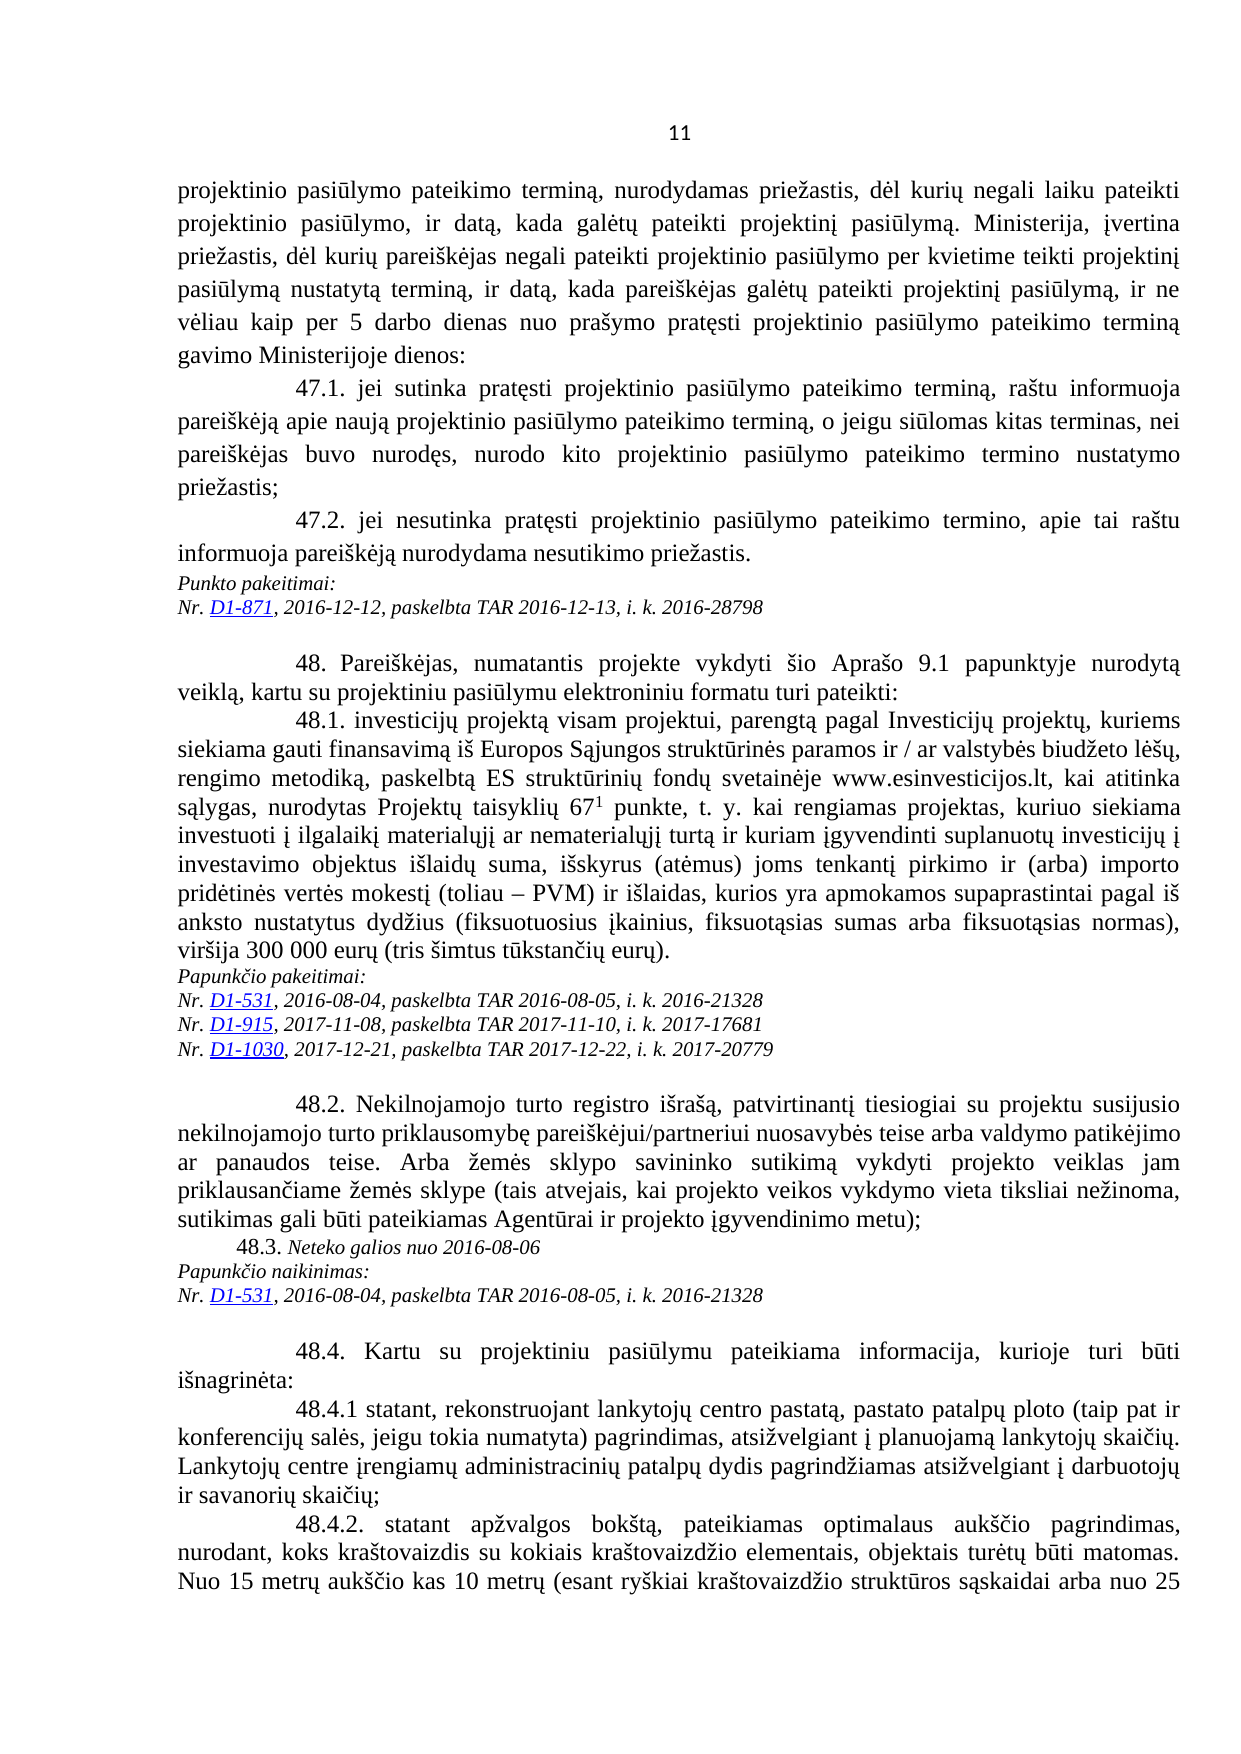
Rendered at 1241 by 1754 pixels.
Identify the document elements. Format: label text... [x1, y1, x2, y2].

text Nr. D1-1030, 2017-12-21, paskelbta TAR 2017-12-22, i. k. 2017-20779 [177, 1036, 1181, 1061]
text 48.4. Kartu su projektiniu pasiūlymu pateikiama informacija, kurioje turi būti išnagrinėta: [177, 1336, 1181, 1394]
text 48.3. Neteko galios nuo 2016-08-06 [177, 1233, 1181, 1259]
text Papunkčio pakeitimai: [177, 964, 1181, 988]
text 47.1. jei sutinka pratęsti projektinio pasiūlymo pateikimo terminą, raštu informuoja pareiškėją apie naują projektinio pasiūlymo pateikimo terminą, o jeigu siūlomas kitas terminas, nei pareiškėjas buvo nurodęs, nurodo kito projektinio pasiūlymo pateikimo termino nustatymo priežastis; [177, 373, 1181, 501]
text Nr. D1-915, 2017-11-08, paskelbta TAR 2017-11-10, i. k. 2017-17681 [177, 1012, 1181, 1036]
text Nr. D1-531, 2016-08-04, paskelbta TAR 2016-08-05, i. k. 2016-21328 [177, 1283, 1181, 1307]
text 48. Pareiškėjas, numatantis projekte vykdyti šio Aprašo 9.1 papunktyje nurodytą veiklą, kartu su projektiniu pasiūlymu elektroniniu formatu turi pateikti: [177, 648, 1181, 706]
text Punkto pakeitimai: [177, 571, 1181, 595]
text 48.4.2. statant apžvalgos bokštą, pateikiamas optimalaus aukščio pagrindimas, nurodant, koks kraštovaizdis su kokiais kraštovaizdžio elementais, objektais turėtų būti matomas. Nuo 15 metrų aukščio kas 10 metrų (esant ryškiai kraštovaizdžio struktūros sąskaidai arba nuo 25 [177, 1509, 1181, 1595]
text 47.2. jei nesutinka pratęsti projektinio pasiūlymo pateikimo termino, apie tai raštu informuoja pareiškėją nurodydama nesutikimo priežastis. [177, 505, 1181, 567]
text 48.4.1 statant, rekonstruojant lankytojų centro pastatą, pastato patalpų ploto (taip pat ir konferencijų salės, jeigu tokia numatyta) pagrindimas, atsižvelgiant į planuojamą lankytojų skaičių. Lankytojų centre įrengiamų administracinių patalpų dydis pagrindžiamas atsižvelgiant į darbuotojų ir savanorių skaičių; [177, 1394, 1181, 1509]
text projektinio pasiūlymo pateikimo terminą, nurodydamas priežastis, dėl kurių negali laiku pateikti projektinio pasiūlymo, ir datą, kada galėtų pateikti projektinį pasiūlymą. Ministerija, įvertina priežastis, dėl kurių pareiškėjas negali pateikti projektinio pasiūlymo per kvietime teikti projektinį pasiūlymą nustatytą terminą, ir datą, kada pareiškėjas galėtų pateikti projektinį pasiūlymą, ir ne vėliau kaip per 5 darbo dienas nuo prašymo pratęsti projektinio pasiūlymo pateikimo terminą gavimo Ministerijoje dienos: [177, 175, 1181, 369]
text Nr. D1-531, 2016-08-04, paskelbta TAR 2016-08-05, i. k. 2016-21328 [177, 988, 1181, 1012]
text Nr. D1-871, 2016-12-12, paskelbta TAR 2016-12-13, i. k. 2016-28798 [177, 595, 1181, 619]
text 48.2. Nekilnojamojo turto registro išrašą, patvirtinantį tiesiogiai su projektu susijusio nekilnojamojo turto priklausomybę pareiškėjui/partneriui nuosavybės teise arba valdymo patikėjimo ar panaudos teise. Arba žemės sklypo savininko sutikimą vykdyti projekto veiklas jam priklausančiame žemės sklype (tais atvejais, kai projekto veikos vykdymo vieta tiksliai nežinoma, sutikimas gali būti pateikiamas Agentūrai ir projekto įgyvendinimo metu); [177, 1089, 1181, 1233]
text 48.1. investicijų projektą visam projektui, parengtą pagal Investicijų projektų, kuriems siekiama gauti finansavimą iš Europos Sąjungos struktūrinės paramos ir / ar valstybės biudžeto lėšų, rengimo metodiką, paskelbtą ES struktūrinių fondų svetainėje www.esinvesticijos.lt, kai atitinka sąlygas, nurodytas Projektų taisyklių 671 punkte, t. y. kai rengiamas projektas, kuriuo siekiama investuoti į ilgalaikį materialųjį ar nematerialųjį turtą ir kuriam įgyvendinti suplanuotų investicijų į investavimo objektus išlaidų suma, išskyrus (atėmus) joms tenkantį pirkimo ir (arba) importo pridėtinės vertės mokestį (toliau – PVM) ir išlaidas, kurios yra apmokamos supaprastintai pagal iš anksto nustatytus dydžius (fiksuotuosius įkainius, fiksuotąsias sumas arba fiksuotąsias normas), viršija 300 000 eurų (tris šimtus tūkstančių eurų). [177, 706, 1181, 964]
text Papunkčio naikinimas: [177, 1259, 1181, 1283]
